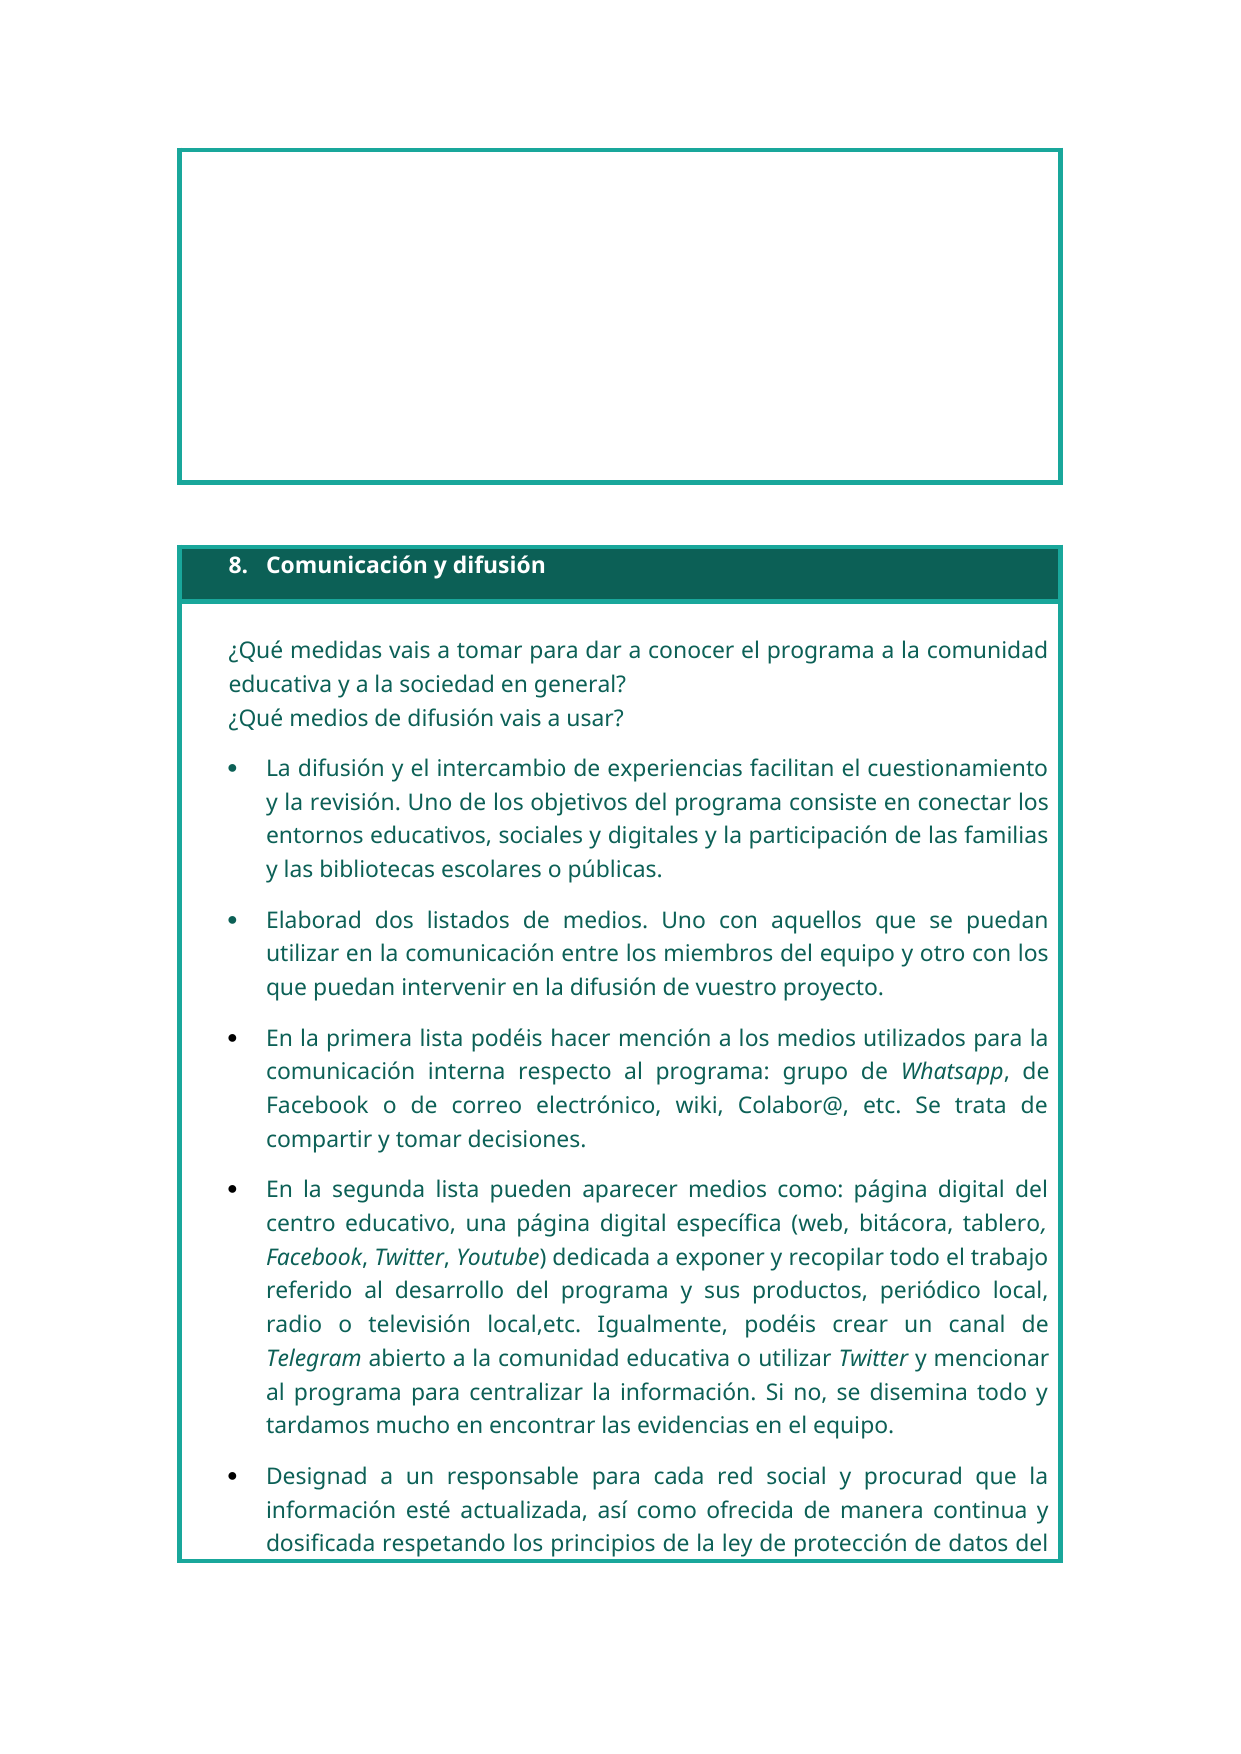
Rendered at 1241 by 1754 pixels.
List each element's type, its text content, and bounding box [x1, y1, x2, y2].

table_cell [182, 152, 1058, 480]
table_header Comunicación y difusión [182, 549, 1058, 599]
table_cell ¿Qué medidas vais a tomar para dar a conocer el programa a la comunidad educativa y a la sociedad en general? ¿Qué medios de difusión vais a usar? La difusión y el intercambio de experiencias facilitan el cuestionamiento y la revisión. Uno de los objetivos del programa consiste en conectar los entornos educativos, sociales y digitales y la participación de las familias y las bibliotecas escolares o públicas. Elaborad dos listados de medios. Uno con aquellos que se puedan utilizar en la comunicación entre los miembros del equipo y otro con los que puedan intervenir en la difusión de vuestro proyecto. En la primera lista podéis hacer mención a los medios utilizados para la comunicación interna respecto al programa: grupo de Whatsapp, de Facebook o de correo electrónico, wiki, Colabor@, etc. Se trata de compartir y tomar decisiones. En la segunda lista pueden aparecer medios como: página digital del centro educativo, una página digital específica (web, bitácora, tablero, Facebook, Twitter, Youtube) dedicada a exponer y recopilar todo el trabajo referido al desarrollo del programa y sus productos, periódico local, radio o televisión local,etc. Igualmente, podéis crear un canal de Telegram abierto a la comunidad educativa o utilizar Twitter y mencionar al programa para centralizar la información. Si no, se disemina todo y tardamos mucho en encontrar las evidencias en el equipo. Designad a un responsable para cada red social y procurad que la información esté actualizada, así como ofrecida de manera continua y dosificada respetando los principios de la ley de protección de datos del [182, 604, 1058, 1559]
